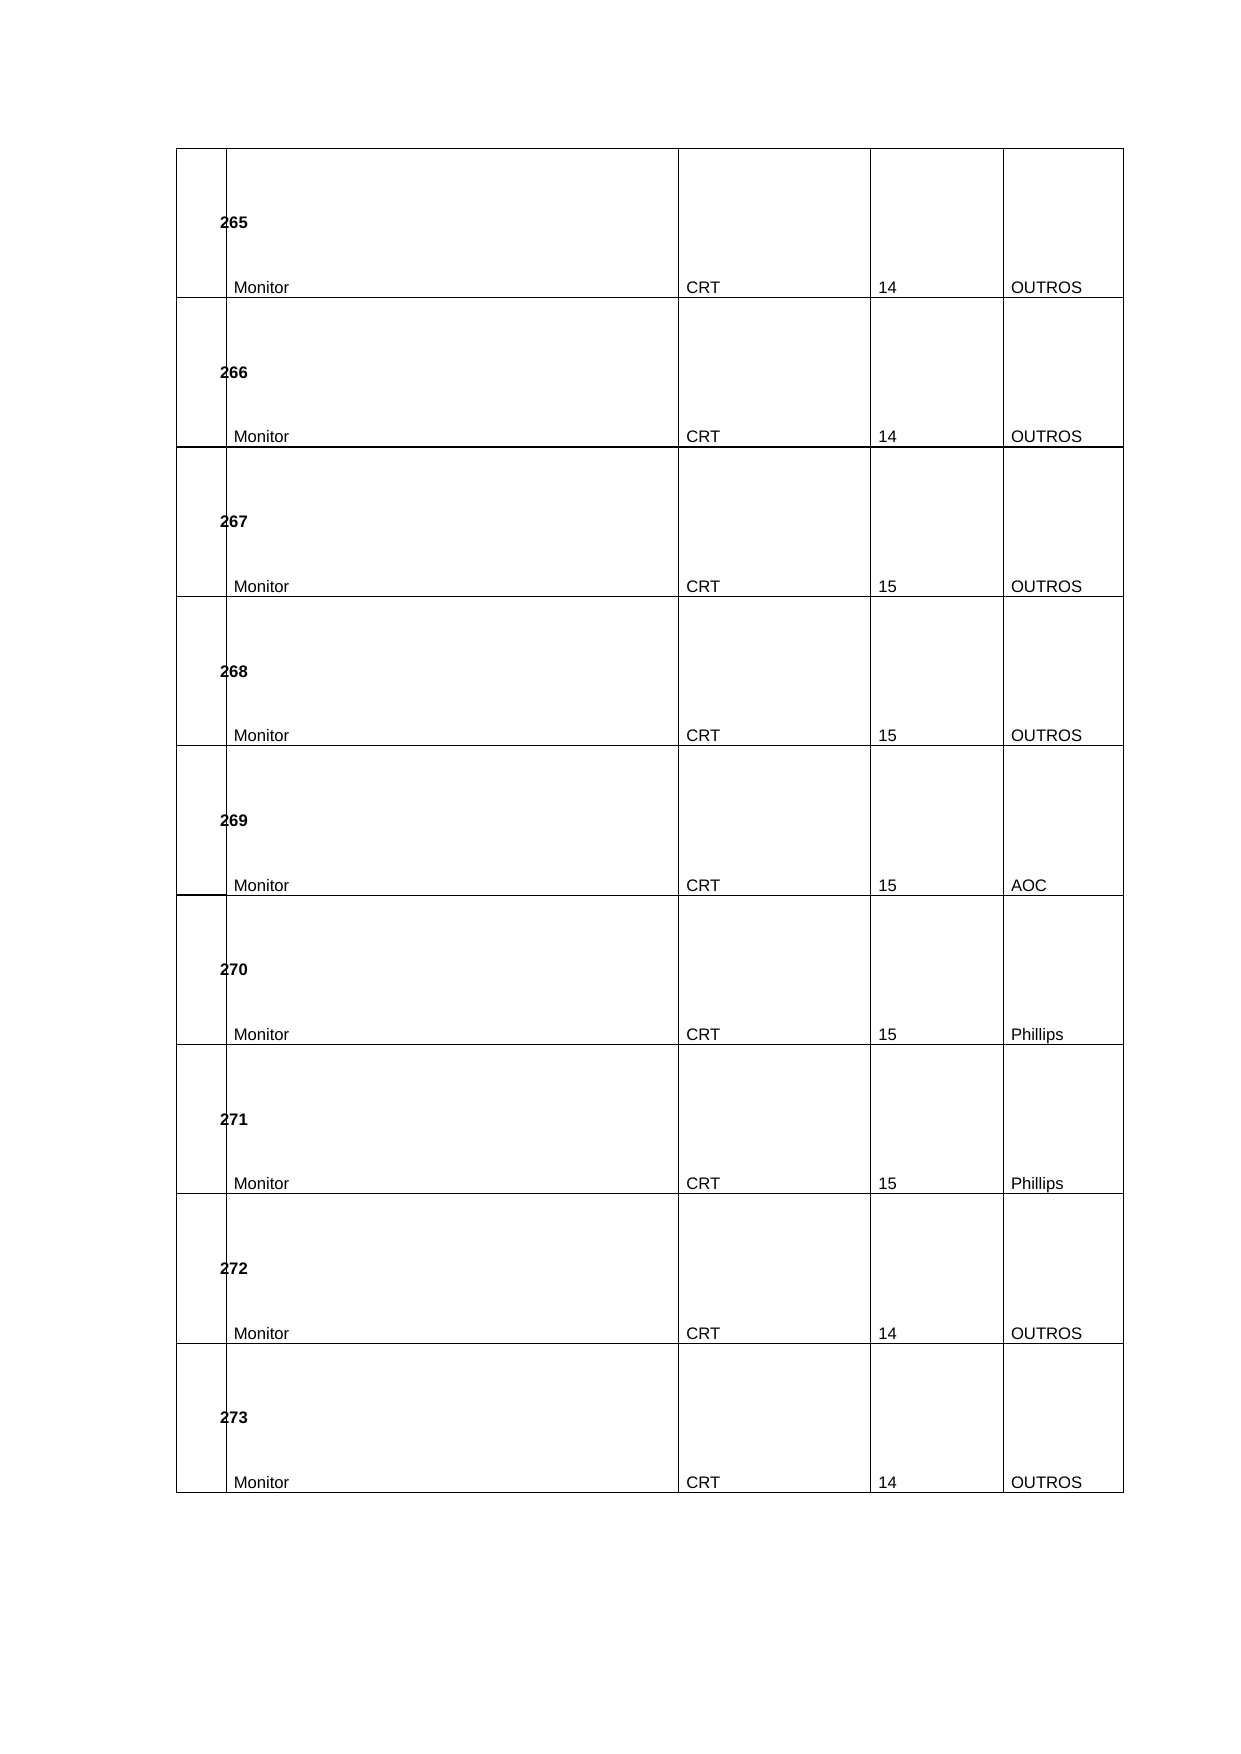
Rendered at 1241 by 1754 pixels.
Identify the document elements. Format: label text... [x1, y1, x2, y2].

table_cell 14 [871, 1344, 1003, 1492]
table_cell CRT [679, 1344, 870, 1492]
table_cell OUTROS [1004, 1344, 1123, 1492]
table_cell [1124, 895, 1128, 1044]
table_cell [1124, 297, 1128, 446]
table_cell Phillips [1004, 1045, 1123, 1193]
table_cell [1124, 148, 1128, 297]
table_cell CRT [679, 149, 870, 297]
table_cell CRT [679, 448, 870, 596]
table_cell 266 [177, 298, 226, 446]
table_cell 14 [871, 1194, 1003, 1343]
table_cell 14 [871, 298, 1003, 446]
table_cell Monitor [227, 1344, 678, 1492]
table_cell 267 [177, 448, 226, 596]
table_cell 272 [177, 1194, 226, 1343]
table_cell 265 [177, 149, 226, 297]
table_cell 268 [177, 597, 226, 745]
table_cell OUTROS [1004, 1194, 1123, 1343]
table_cell 15 [871, 448, 1003, 596]
table_cell Monitor [227, 448, 678, 596]
table_cell 15 [871, 746, 1003, 894]
table_cell Monitor [227, 896, 678, 1044]
table_cell Monitor [227, 1045, 678, 1193]
table_cell Monitor [227, 746, 678, 894]
table_cell OUTROS [1004, 597, 1123, 745]
table_cell [1124, 446, 1128, 596]
table_cell AOC [1004, 746, 1123, 894]
table_cell CRT [679, 298, 870, 446]
table_cell Monitor [227, 597, 678, 745]
table_cell Monitor [227, 149, 678, 297]
table_cell [1124, 1343, 1128, 1492]
table_cell CRT [679, 746, 870, 894]
table_cell OUTROS [1004, 298, 1123, 446]
table_cell CRT [679, 896, 870, 1044]
table_cell OUTROS [1004, 448, 1123, 596]
table_cell 15 [871, 896, 1003, 1044]
table_cell [1124, 745, 1128, 894]
table_cell OUTROS [1004, 149, 1123, 297]
table_cell Phillips [1004, 896, 1123, 1044]
table_cell Monitor [227, 1194, 678, 1343]
table_cell 269 [177, 746, 226, 894]
table_cell CRT [679, 1194, 870, 1343]
table_cell [1124, 1044, 1128, 1193]
table_cell 273 [177, 1344, 226, 1492]
table_cell [1124, 596, 1128, 745]
table_cell 14 [871, 149, 1003, 297]
table_cell 270 [177, 896, 226, 1044]
table_cell Monitor [227, 298, 678, 446]
table_cell 15 [871, 1045, 1003, 1193]
table_cell 271 [177, 1045, 226, 1193]
table_cell CRT [679, 1045, 870, 1193]
table_cell 15 [871, 597, 1003, 745]
table_cell [1124, 1193, 1128, 1343]
table_cell CRT [679, 597, 870, 745]
